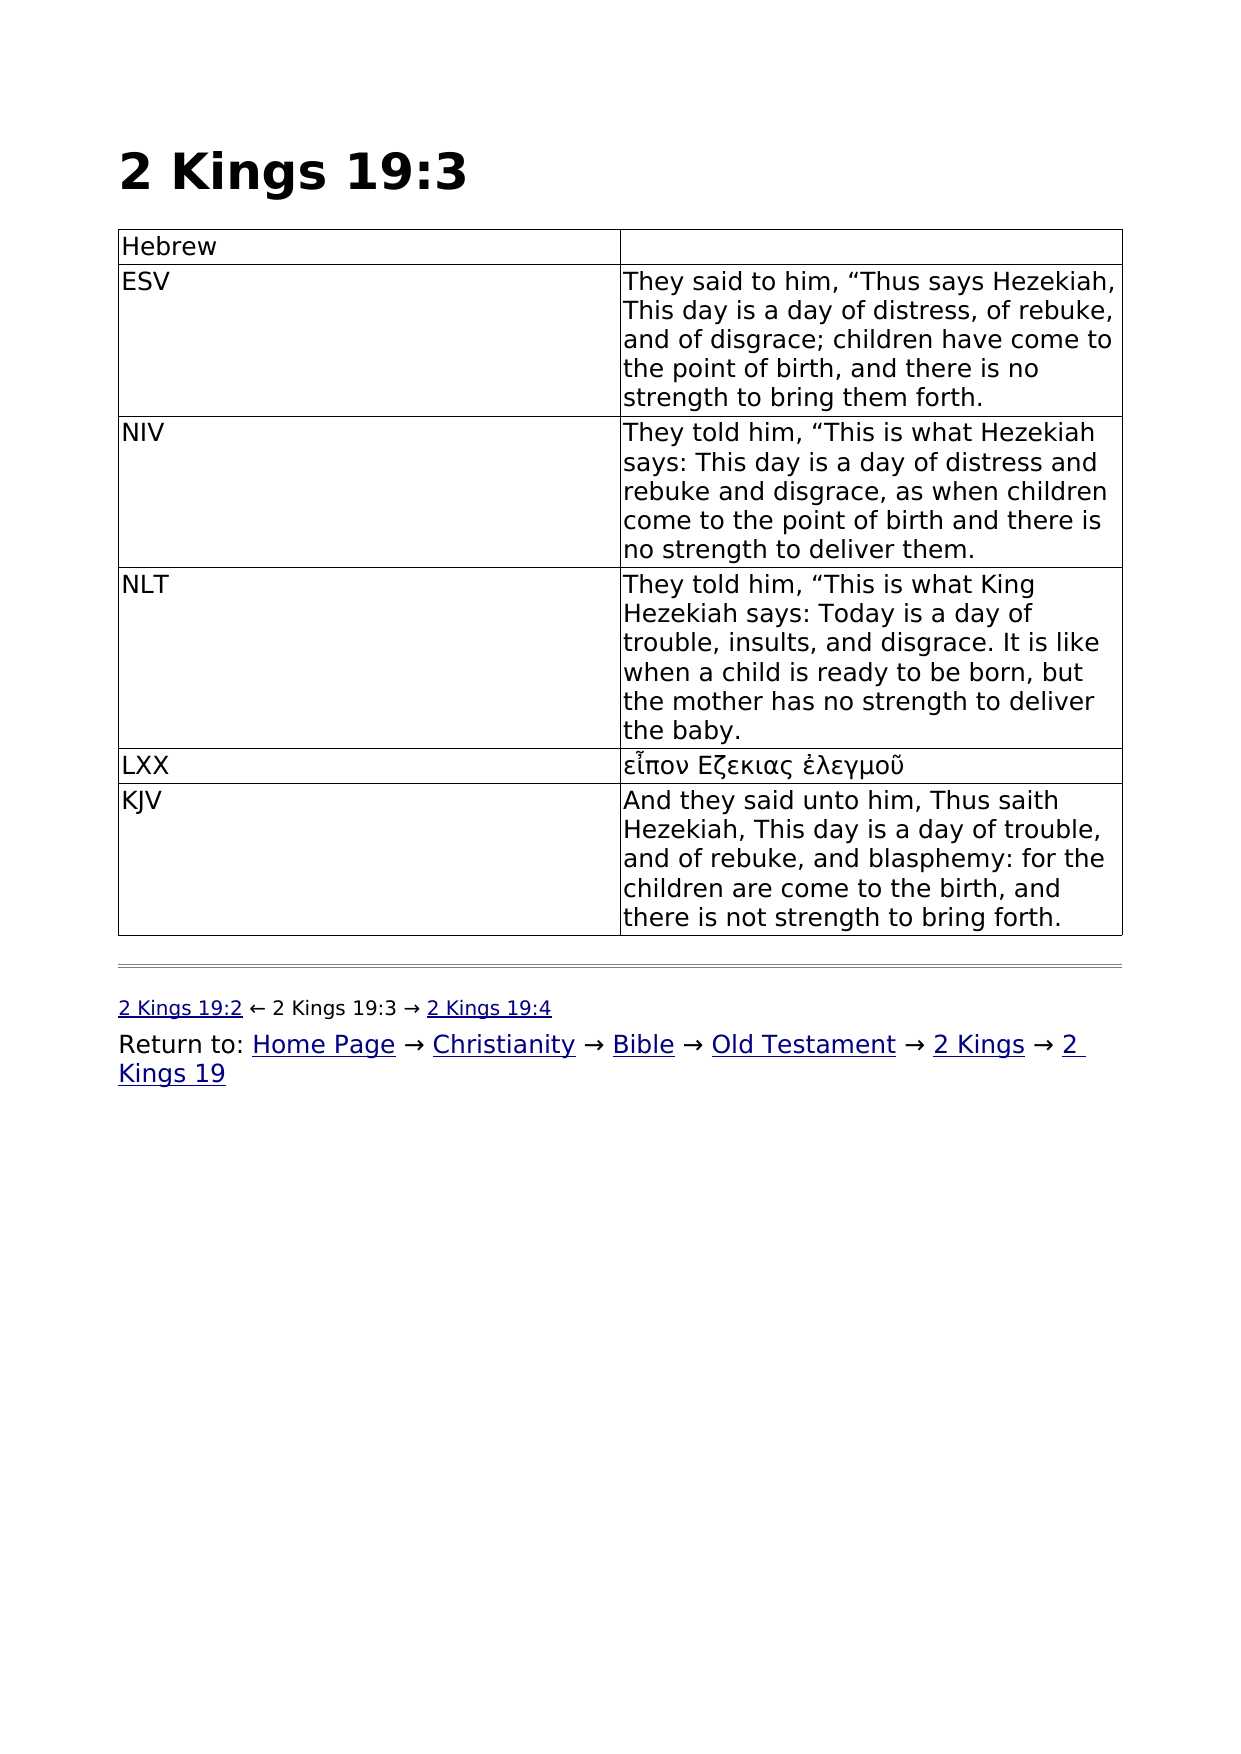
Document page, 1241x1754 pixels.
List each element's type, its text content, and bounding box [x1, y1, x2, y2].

text 2 Kings 19:2 ← 2 Kings 19:3 → 2 Kings 19:4 [118, 996, 1122, 1030]
table_header Hebrew [119, 230, 620, 264]
table_cell They told him, “This is what King Hezekiah says: Today is a day of trouble, insults, and disgrace. It is like when a child is ready to be born, but the mother has no strength to deliver the baby. [621, 568, 1122, 748]
text Return to: Home Page → Christianity → Bible → Old Testament → 2 Kings → 2 Kings 19 [118, 1030, 1122, 1089]
table_cell εἶπον Εζεκιας ἐλεγμοῦ [621, 749, 1122, 783]
table_header [621, 230, 1122, 264]
table_cell They told him, “This is what Hezekiah says: This day is a day of distress and rebuke and disgrace, as when children come to the point of birth and there is no strength to deliver them. [621, 417, 1122, 567]
subtitle 2 Kings 19:3 [118, 143, 1122, 201]
table_cell NIV [119, 417, 620, 567]
table_cell ESV [119, 265, 620, 416]
table_cell LXX [119, 749, 620, 783]
table_cell KJV [119, 784, 620, 935]
table_cell They said to him, “Thus says Hezekiah, This day is a day of distress, of rebuke, and of disgrace; children have come to the point of birth, and there is no strength to bring them forth. [621, 265, 1122, 416]
table_cell NLT [119, 568, 620, 748]
table_cell And they said unto him, Thus saith Hezekiah, This day is a day of trouble, and of rebuke, and blasphemy: for the children are come to the birth, and there is not strength to bring forth. [621, 784, 1122, 935]
